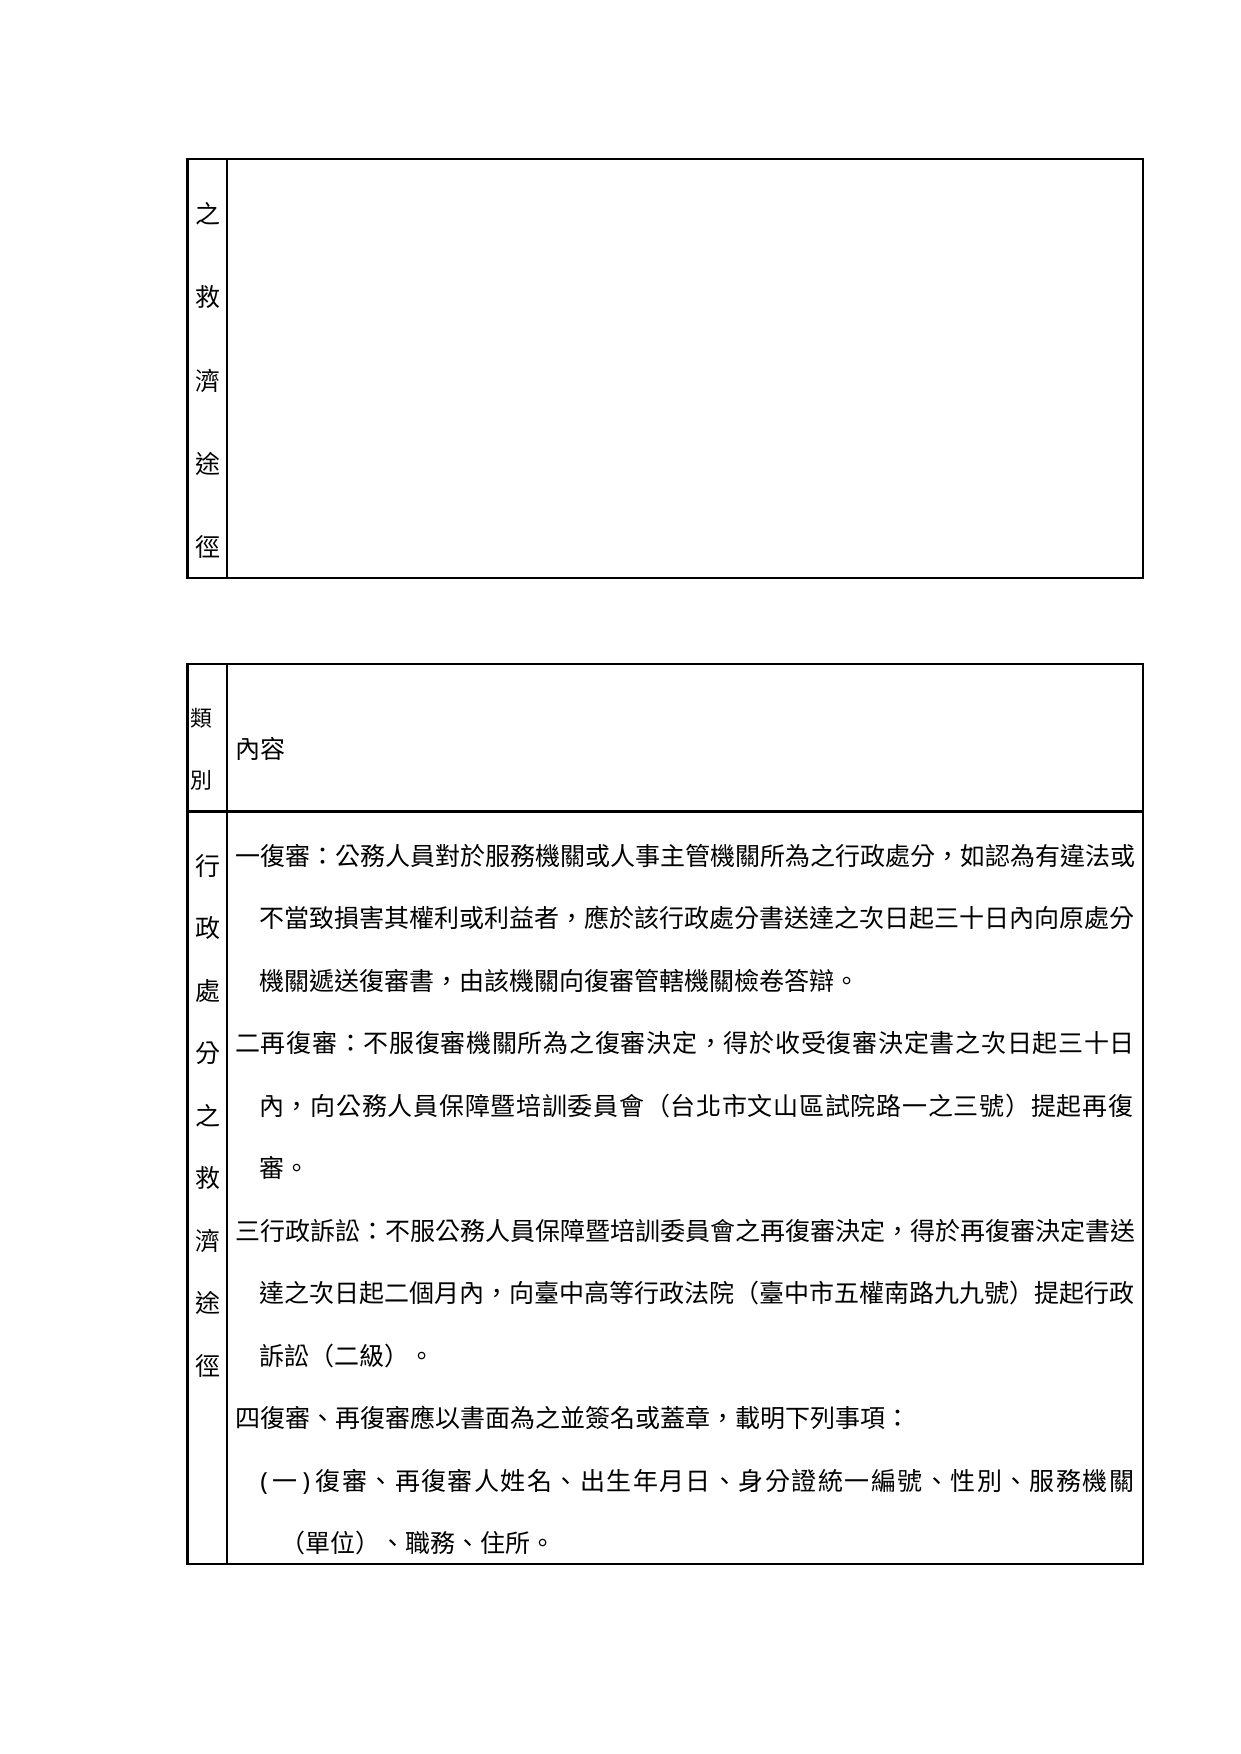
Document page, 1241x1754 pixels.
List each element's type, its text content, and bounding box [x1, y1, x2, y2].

table_header 內容 [228, 665, 1142, 810]
table_cell 行政處分之救濟途徑 [189, 813, 226, 1562]
table_cell 之 救 濟 途 徑 [189, 160, 226, 577]
table_cell 一復審：公務人員對於服務機關或人事主管機關所為之行政處分，如認為有違法或不當致損害其權利或利益者，應於該行政處分書送達之次日起三十日內向原處分機關遞送復審書，由該機關向復審管轄機關檢卷答辯。 二再復審：不服復審機關所為之復審決定，得於收受復審決定書之次日起三十日內，向公務人員保障暨培訓委員會（台北市文山區試院路一之三號）提起再復審。 三行政訴訟：不服公務人員保障暨培訓委員會之再復審決定，得於再復審決定書送達之次日起二個月內，向臺中高等行政法院（臺中市五權南路九九號）提起行政訴訟（二級）。 四復審、再復審應以書面為之並簽名或蓋章，載明下列事項： (一)復審、再復審人姓名、出生年月日、身分證統一編號、性別、服務機關（單位）、職務、住所。 [228, 813, 1142, 1562]
table_cell [228, 160, 1142, 577]
table_header 類別 [189, 665, 226, 810]
